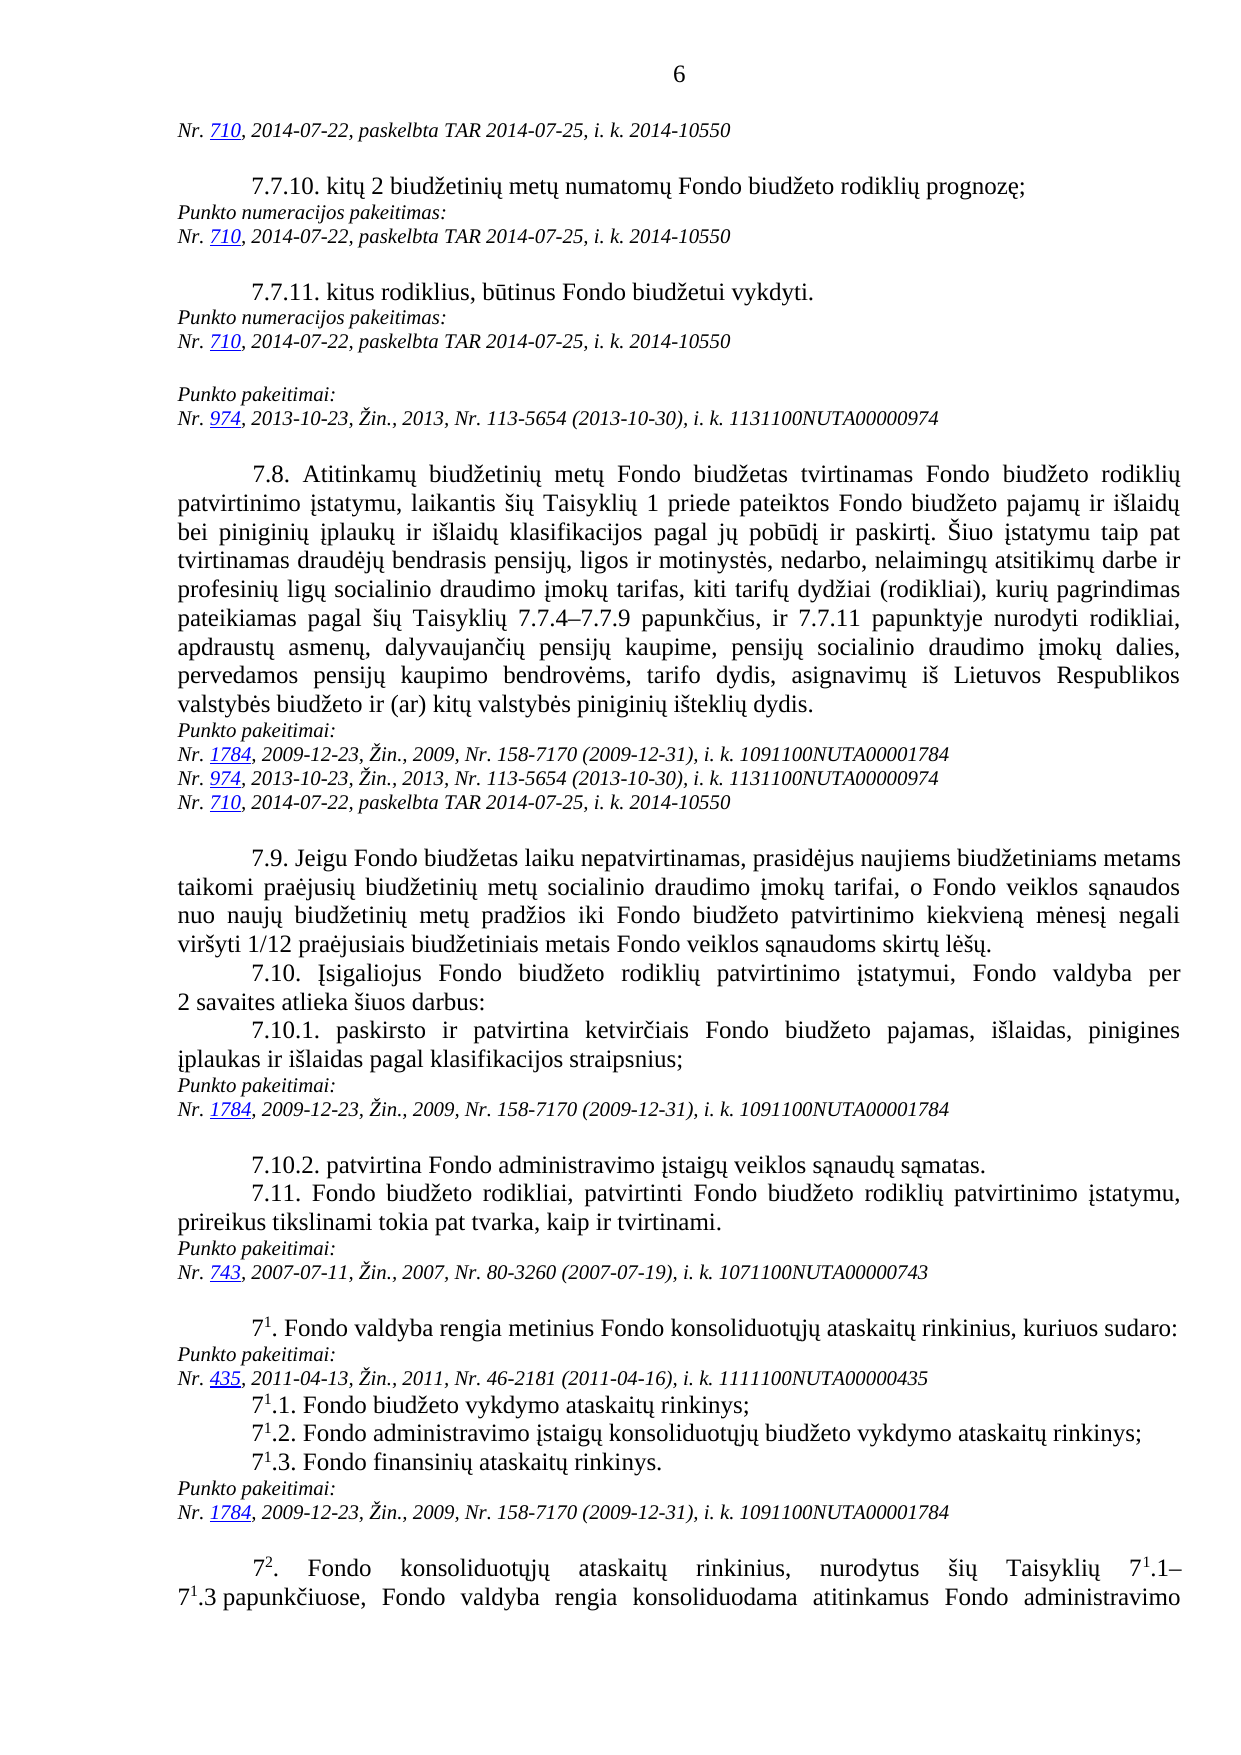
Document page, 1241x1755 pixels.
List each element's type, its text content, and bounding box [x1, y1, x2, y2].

text Punkto pakeitimai: [177, 1236, 1181, 1260]
text Nr. 743, 2007-07-11, Žin., 2007, Nr. 80-3260 (2007-07-19), i. k. 1071100NUTA00000743 [177, 1260, 1181, 1284]
text 7.10.2. patvirtina Fondo administravimo įstaigų veiklos sąnaudų sąmatas. [177, 1150, 1181, 1178]
text Nr. 710, 2014-07-22, paskelbta TAR 2014-07-25, i. k. 2014-10550 [177, 118, 1181, 142]
text 7.8. Atitinkamų biudžetinių metų Fondo biudžetas tvirtinamas Fondo biudžeto rodiklių patvirtinimo įstatymu, laikantis šių Taisyklių 1 priede pateiktos Fondo biudžeto pajamų ir išlaidų bei piniginių įplaukų ir išlaidų klasifikacijos pagal jų pobūdį ir paskirtį. Šiuo įstatymu taip pat tvirtinamas draudėjų bendrasis pensijų, ligos ir motinystės, nedarbo, nelaimingų atsitikimų darbe ir profesinių ligų socialinio draudimo įmokų tarifas, kiti tarifų dydžiai (rodikliai), kurių pagrindimas pateikiamas pagal šių Taisyklių 7.7.4–7.7.9 papunkčius, ir 7.7.11 papunktyje nurodyti rodikliai, apdraustų asmenų, dalyvaujančių pensijų kaupime, pensijų socialinio draudimo įmokų dalies, pervedamos pensijų kaupimo bendrovėms, tarifo dydis, asignavimų iš Lietuvos Respublikos valstybės biudžeto ir (ar) kitų valstybės piniginių išteklių dydis. [177, 459, 1181, 718]
text Nr. 710, 2014-07-22, paskelbta TAR 2014-07-25, i. k. 2014-10550 [177, 224, 1181, 248]
text Nr. 435, 2011-04-13, Žin., 2011, Nr. 46-2181 (2011-04-16), i. k. 1111100NUTA00000435 [177, 1366, 1181, 1390]
text 7.7.11. kitus rodiklius, būtinus Fondo biudžetui vykdyti. [177, 277, 1181, 305]
text Nr. 974, 2013-10-23, Žin., 2013, Nr. 113-5654 (2013-10-30), i. k. 1131100NUTA00000974 [177, 406, 1181, 430]
text Nr. 710, 2014-07-22, paskelbta TAR 2014-07-25, i. k. 2014-10550 [177, 329, 1181, 353]
text Punkto pakeitimai: [177, 382, 1181, 406]
text Punkto pakeitimai: [177, 1476, 1181, 1500]
text 71.2. Fondo administravimo įstaigų konsoliduotųjų biudžeto vykdymo ataskaitų rinkinys; [177, 1418, 1181, 1447]
text 7.7.10. kitų 2 biudžetinių metų numatomų Fondo biudžeto rodiklių prognozę; [177, 171, 1181, 200]
text 7.9. Jeigu Fondo biudžetas laiku nepatvirtinamas, prasidėjus naujiems biudžetiniams metams taikomi praėjusių biudžetinių metų socialinio draudimo įmokų tarifai, o Fondo veiklos sąnaudos nuo naujų biudžetinių metų pradžios iki Fondo biudžeto patvirtinimo kiekvieną mėnesį negali viršyti 1/12 praėjusiais biudžetiniais metais Fondo veiklos sąnaudoms skirtų lėšų. [177, 843, 1181, 958]
text Punkto numeracijos pakeitimas: [177, 200, 1181, 224]
text 7.11. Fondo biudžeto rodikliai, patvirtinti Fondo biudžeto rodiklių patvirtinimo įstatymu, prireikus tikslinami tokia pat tvarka, kaip ir tvirtinami. [177, 1178, 1181, 1236]
text Punkto pakeitimai: [177, 718, 1181, 742]
text Punkto numeracijos pakeitimas: [177, 305, 1181, 329]
text Punkto pakeitimai: [177, 1073, 1181, 1097]
text 7.10. Įsigaliojus Fondo biudžeto rodiklių patvirtinimo įstatymui, Fondo valdyba per 2 savaites atlieka šiuos darbus: [177, 958, 1181, 1015]
text 71.1. Fondo biudžeto vykdymo ataskaitų rinkinys; [177, 1390, 1181, 1418]
text 71. Fondo valdyba rengia metinius Fondo konsoliduotųjų ataskaitų rinkinius, kuriuos sudaro: [177, 1313, 1181, 1342]
text 71.3. Fondo finansinių ataskaitų rinkinys. [177, 1447, 1181, 1476]
text Punkto pakeitimai: [177, 1342, 1181, 1366]
text Nr. 710, 2014-07-22, paskelbta TAR 2014-07-25, i. k. 2014-10550 [177, 790, 1181, 814]
text Nr. 1784, 2009-12-23, Žin., 2009, Nr. 158-7170 (2009-12-31), i. k. 1091100NUTA00001784 [177, 742, 1181, 766]
text 72. Fondo konsoliduotųjų ataskaitų rinkinius, nurodytus šių Taisyklių 71.1–71.3 papunkčiuose, Fondo valdyba rengia konsoliduodama atitinkamus Fondo administravimo [177, 1553, 1181, 1610]
text Nr. 1784, 2009-12-23, Žin., 2009, Nr. 158-7170 (2009-12-31), i. k. 1091100NUTA00001784 [177, 1097, 1181, 1121]
text 7.10.1. paskirsto ir patvirtina ketvirčiais Fondo biudžeto pajamas, išlaidas, pinigines įplaukas ir išlaidas pagal klasifikacijos straipsnius; [177, 1015, 1181, 1073]
text Nr. 974, 2013-10-23, Žin., 2013, Nr. 113-5654 (2013-10-30), i. k. 1131100NUTA00000974 [177, 766, 1181, 790]
text Nr. 1784, 2009-12-23, Žin., 2009, Nr. 158-7170 (2009-12-31), i. k. 1091100NUTA00001784 [177, 1500, 1181, 1524]
